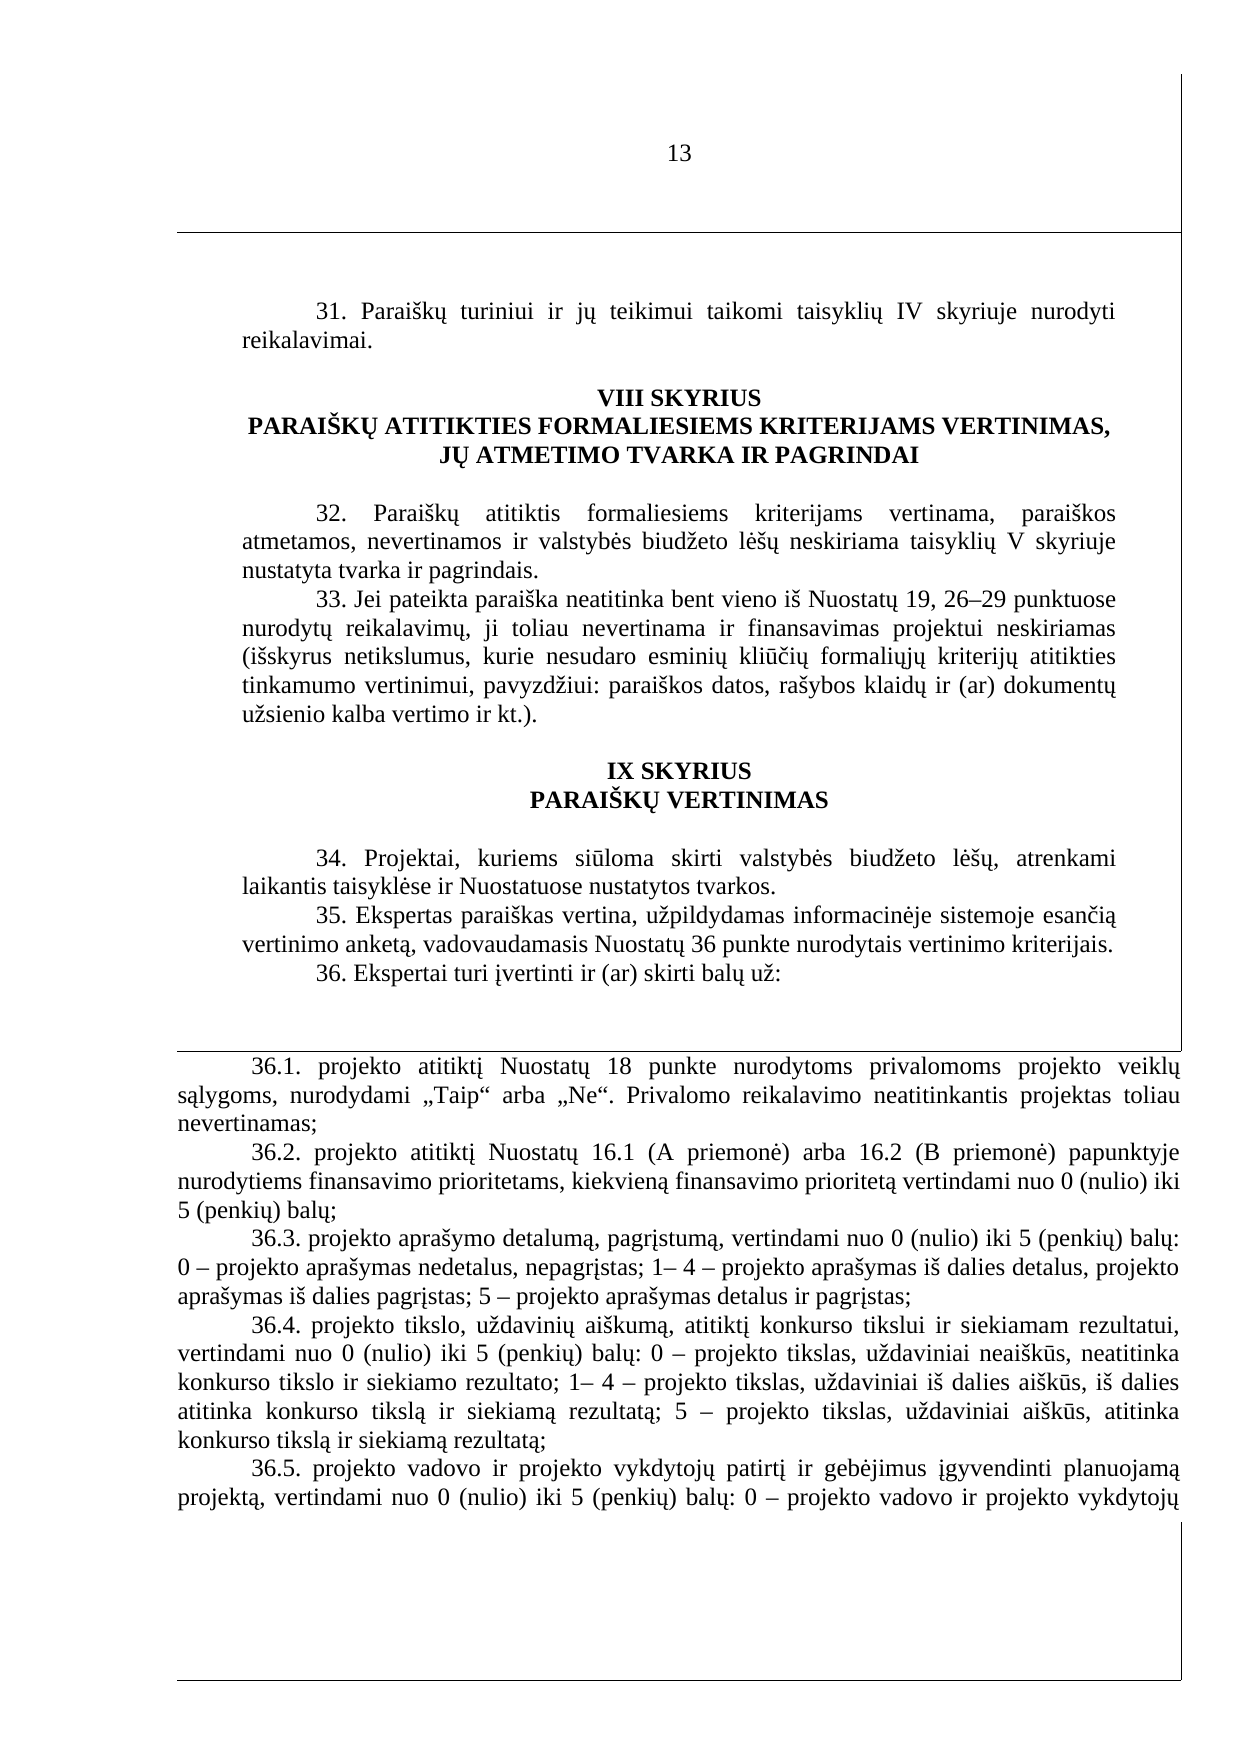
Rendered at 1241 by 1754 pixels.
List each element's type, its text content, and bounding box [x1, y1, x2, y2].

text 36.3. projekto aprašymo detalumą, pagrįstumą, vertindami nuo 0 (nulio) iki 5 (penkių) balų: 0 – projekto aprašymas nedetalus, nepagrįstas; 1– 4 – projekto aprašymas iš dalies detalus, projekto aprašymas iš dalies pagrįstas; 5 – projekto aprašymas detalus ir pagrįstas; [177, 1223, 1181, 1310]
text 32. Paraiškų atitiktis formaliesiems kriterijams vertinama, paraiškos atmetamos, nevertinamos ir valstybės biudžeto lėšų neskiriama taisyklių V skyriuje nustatyta tvarka ir pagrindais. [177, 498, 1181, 584]
text PARAIŠKŲ VERTINIMAS [177, 785, 1181, 814]
text 34. Projektai, kuriems siūloma skirti valstybės biudžeto lėšų, atrenkami laikantis taisyklėse ir Nuostatuose nustatytos tvarkos. [177, 843, 1181, 900]
text 36.2. projekto atitiktį Nuostatų 16.1 (A priemonė) arba 16.2 (B priemonė) papunktyje nurodytiems finansavimo prioritetams, kiekvieną finansavimo prioritetą vertindami nuo 0 (nulio) iki 5 (penkių) balų; [177, 1137, 1181, 1223]
text 36.1. projekto atitiktį Nuostatų 18 punkte nurodytoms privalomoms projekto veiklų sąlygoms, nurodydami „Taip“ arba „Ne“. Privalomo reikalavimo neatitinkantis projektas toliau nevertinamas; [177, 1051, 1181, 1137]
text 31. Paraiškų turiniui ir jų teikimui taikomi taisyklių IV skyriuje nurodyti reikalavimai. [177, 232, 1181, 354]
text 33. Jei pateikta paraiška neatitinka bent vieno iš Nuostatų 19, 26–29 punktuose nurodytų reikalavimų, ji toliau nevertinama ir finansavimas projektui neskiriamas (išskyrus netikslumus, kurie nesudaro esminių kliūčių formaliųjų kriterijų atitikties tinkamumo vertinimui, pavyzdžiui: paraiškos datos, rašybos klaidų ir (ar) dokumentų užsienio kalba vertimo ir kt.). [177, 584, 1181, 728]
text 35. Ekspertas paraiškas vertina, užpildydamas informacinėje sistemoje esančią vertinimo anketą, vadovaudamasis Nuostatų 36 punkte nurodytais vertinimo kriterijais. [177, 900, 1181, 958]
text 36. Ekspertai turi įvertinti ir (ar) skirti balų už: [177, 958, 1181, 1051]
text PARAIŠKŲ ATITIKTIES FORMALIESIEMS KRITERIJAMS VERTINIMAS, JŲ ATMETIMO TVARKA IR PAGRINDAI [177, 411, 1181, 469]
text 36.4. projekto tikslo, uždavinių aiškumą, atitiktį konkurso tikslui ir siekiamam rezultatui, vertindami nuo 0 (nulio) iki 5 (penkių) balų: 0 – projekto tikslas, uždaviniai neaiškūs, neatitinka konkurso tikslo ir siekiamo rezultato; 1– 4 – projekto tikslas, uždaviniai iš dalies aiškūs, iš dalies atitinka konkurso tikslą ir siekiamą rezultatą; 5 – projekto tikslas, uždaviniai aiškūs, atitinka konkurso tikslą ir siekiamą rezultatą; [177, 1310, 1181, 1453]
text IX SKYRIUS [177, 756, 1181, 785]
text 36.5. projekto vadovo ir projekto vykdytojų patirtį ir gebėjimus įgyvendinti planuojamą projektą, vertindami nuo 0 (nulio) iki 5 (penkių) balų: 0 – projekto vadovo ir projekto vykdytojų [177, 1453, 1181, 1511]
text VIII SKYRIUS [177, 383, 1181, 411]
